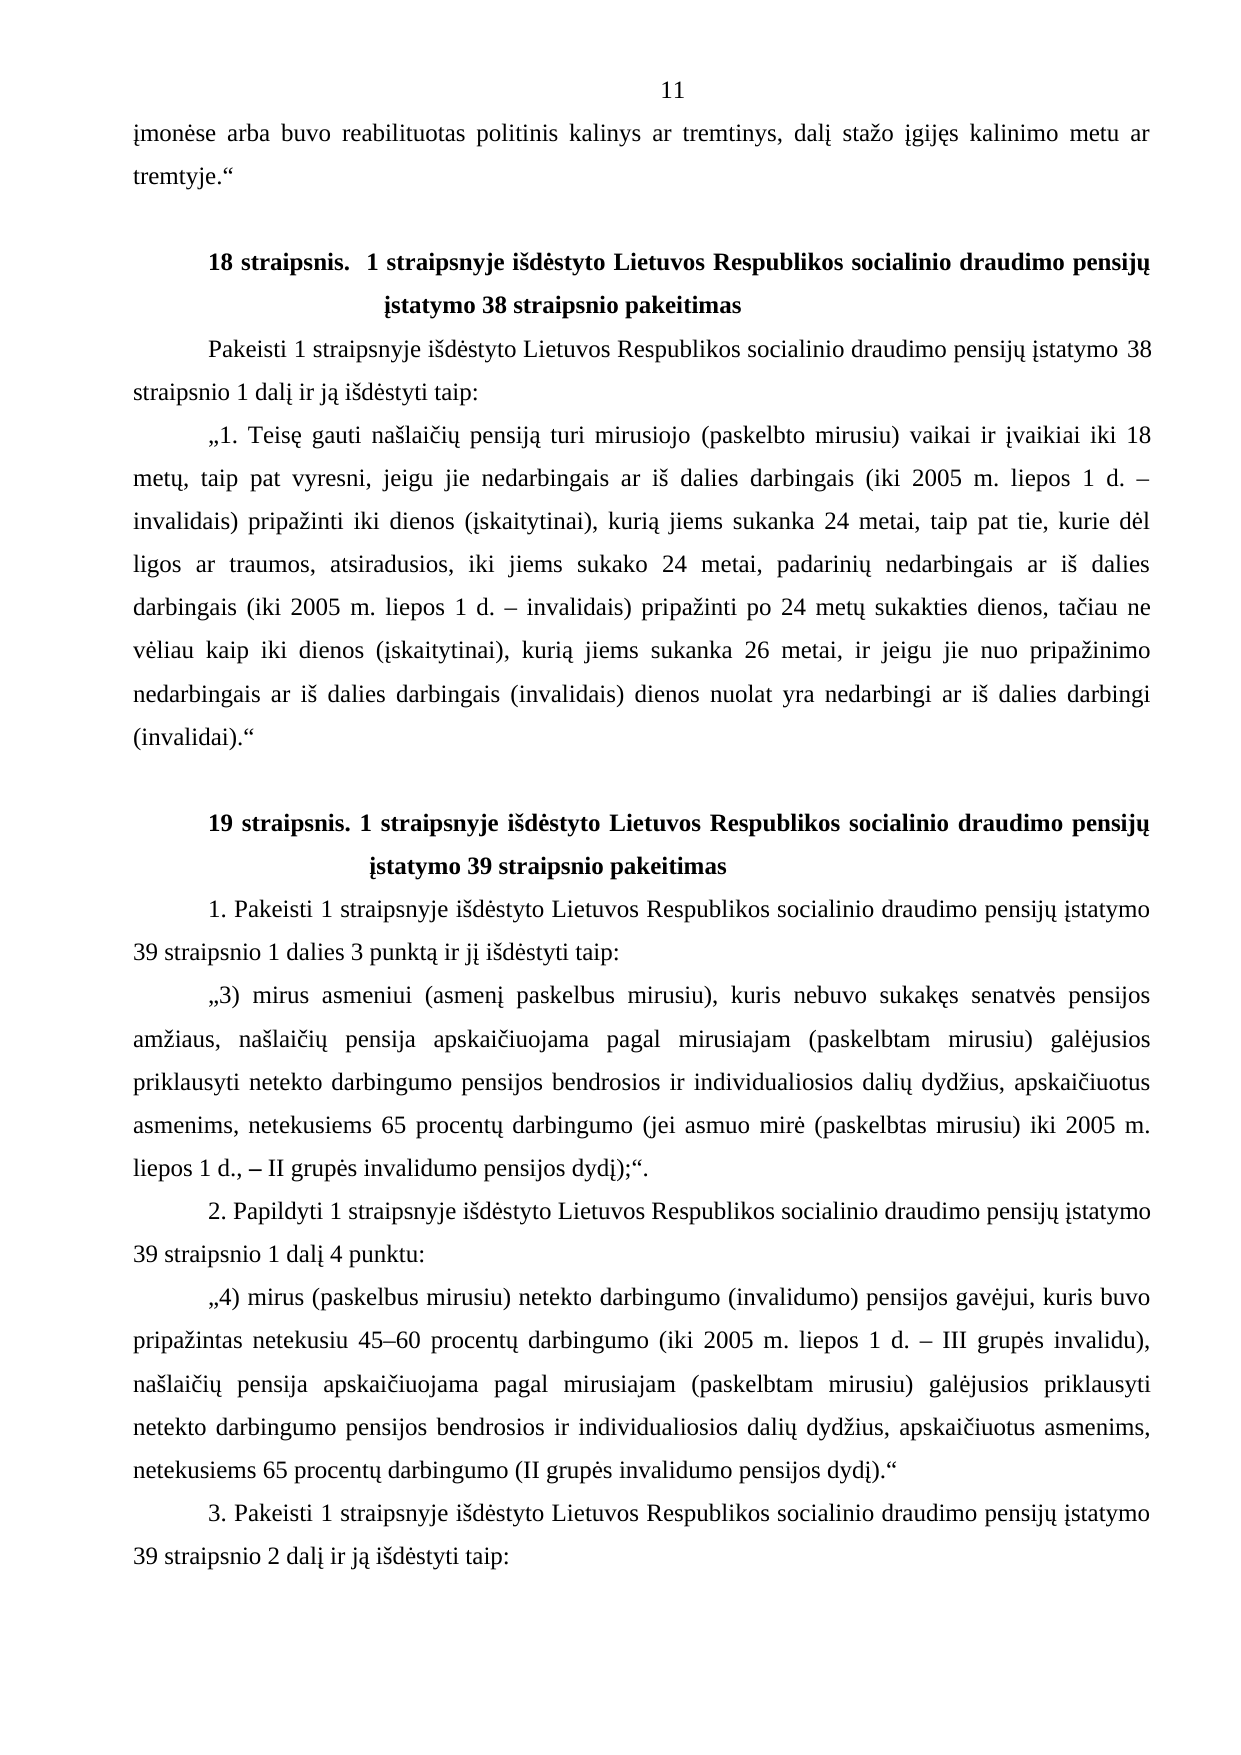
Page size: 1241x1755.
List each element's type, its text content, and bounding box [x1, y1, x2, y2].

text 3. Pakeisti 1 straipsnyje išdėstyto Lietuvos Respublikos socialinio draudimo pensijų įstatymo 39 straipsnio 2 dalį ir ją išdėstyti taip: [133, 1498, 1152, 1570]
text 2. Papildyti 1 straipsnyje išdėstyto Lietuvos Respublikos socialinio draudimo pensijų įstatymo 39 straipsnio 1 dalį 4 punktu: [133, 1196, 1152, 1268]
text įmonėse arba buvo reabilituotas politinis kalinys ar tremtinys, dalį stažo įgijęs kalinimo metu ar tremtyje.“ [133, 118, 1152, 190]
text „4) mirus (paskelbus mirusiu) netekto darbingumo (invalidumo) pensijos gavėjui, kuris buvo pripažintas netekusiu 45–60 procentų darbingumo (iki 2005 m. liepos 1 d. – III grupės invalidu), našlaičių pensija apskaičiuojama pagal mirusiajam (paskelbtam mirusiu) galėjusios priklausyti netekto darbingumo pensijos bendrosios ir individualiosios dalių dydžius, apskaičiuotus asmenims, netekusiems 65 procentų darbingumo (II grupės invalidumo pensijos dydį).“ [133, 1282, 1152, 1484]
text Pakeisti 1 straipsnyje išdėstyto Lietuvos Respublikos socialinio draudimo pensijų įstatymo 38 straipsnio 1 dalį ir ją išdėstyti taip: [133, 334, 1152, 406]
text 18 straipsnis. 1 straipsnyje išdėstyto Lietuvos Respublikos socialinio draudimo pensijų įstatymo 38 straipsnio pakeitimas [208, 247, 1152, 319]
text 19 straipsnis. 1 straipsnyje išdėstyto Lietuvos Respublikos socialinio draudimo pensijų įstatymo 39 straipsnio pakeitimas [208, 808, 1152, 880]
text „1. Teisę gauti našlaičių pensiją turi mirusiojo (paskelbto mirusiu) vaikai ir įvaikiai iki 18 metų, taip pat vyresni, jeigu jie nedarbingais ar iš dalies darbingais (iki 2005 m. liepos 1 d. – invalidais) pripažinti iki dienos (įskaitytinai), kurią jiems sukanka 24 metai, taip pat tie, kurie dėl ligos ar traumos, atsiradusios, iki jiems sukako 24 metai, padarinių nedarbingais ar iš dalies darbingais (iki 2005 m. liepos 1 d. – invalidais) pripažinti po 24 metų sukakties dienos, tačiau ne vėliau kaip iki dienos (įskaitytinai), kurią jiems sukanka 26 metai, ir jeigu jie nuo pripažinimo nedarbingais ar iš dalies darbingais (invalidais) dienos nuolat yra nedarbingi ar iš dalies darbingi (invalidai).“ [133, 420, 1152, 751]
text 1. Pakeisti 1 straipsnyje išdėstyto Lietuvos Respublikos socialinio draudimo pensijų įstatymo 39 straipsnio 1 dalies 3 punktą ir jį išdėstyti taip: [133, 894, 1152, 966]
text „3) mirus asmeniui (asmenį paskelbus mirusiu), kuris nebuvo sukakęs senatvės pensijos amžiaus, našlaičių pensija apskaičiuojama pagal mirusiajam (paskelbtam mirusiu) galėjusios priklausyti netekto darbingumo pensijos bendrosios ir individualiosios dalių dydžius, apskaičiuotus asmenims, netekusiems 65 procentų darbingumo (jei asmuo mirė (paskelbtas mirusiu) iki 2005 m. liepos 1 d., – II grupės invalidumo pensijos dydį);“. [133, 981, 1152, 1182]
